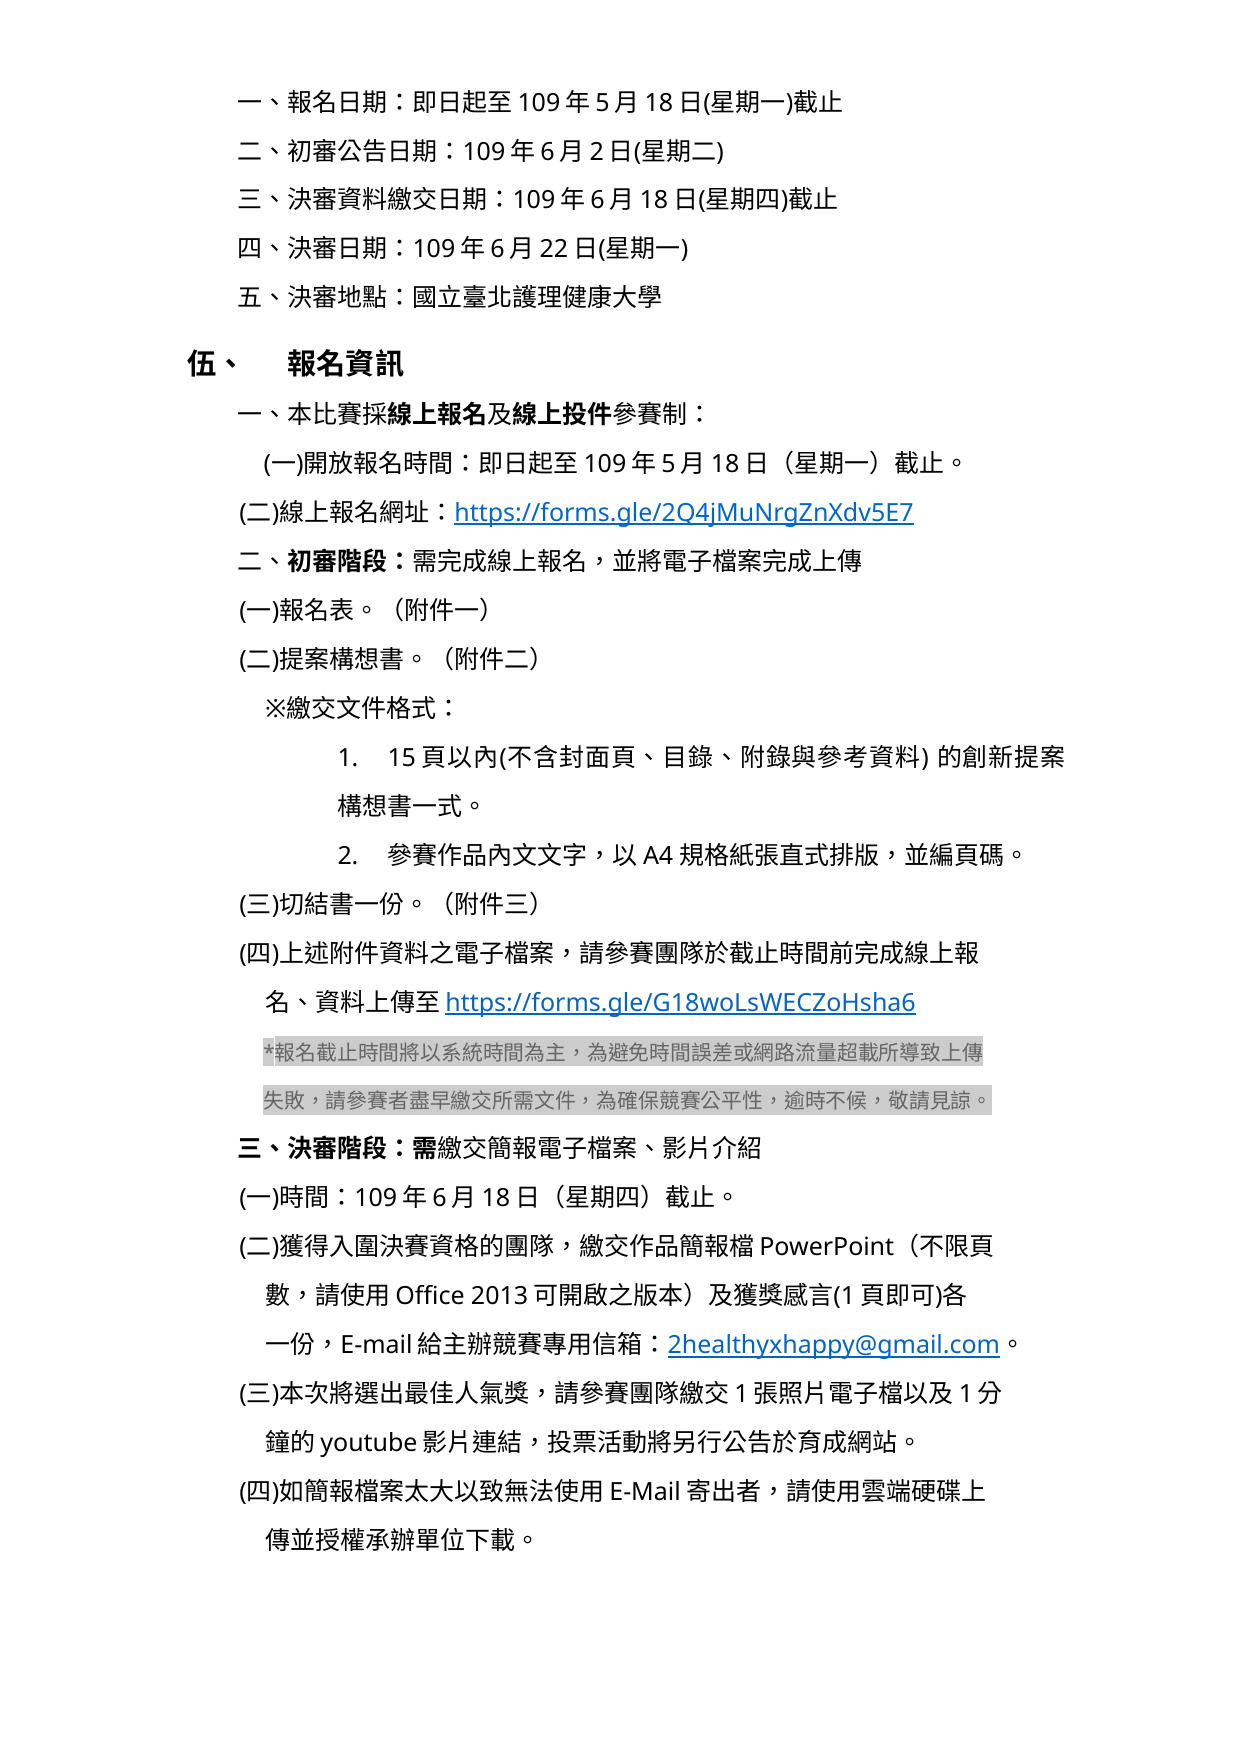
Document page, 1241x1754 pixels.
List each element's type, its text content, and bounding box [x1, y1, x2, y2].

list 三、決審階段：需繳交簡報電子檔案、影片介紹 [237, 1119, 1065, 1168]
list 四、決審日期：109年6月22日(星期一) [187, 219, 1065, 268]
list 一、本比賽採線上報名及線上投件參賽制： [237, 384, 1065, 433]
list 報名資訊 [187, 335, 1065, 384]
list (三)切結書一份。（附件三） [187, 874, 1065, 923]
list 二、初審公告日期：109年6月2日(星期二) [187, 121, 1065, 170]
list 二、初審階段：需完成線上報名，並將電子檔案完成上傳 [237, 531, 1065, 580]
list 傳並授權承辦單位下載。 [187, 1510, 1065, 1559]
list (一)報名表。（附件一） [187, 580, 1065, 629]
list *報名截止時間將以系統時間為主，為避免時間誤差或網路流量超載所導致上傳 [187, 1021, 1065, 1070]
list (一)開放報名時間：即日起至109年5月18日（星期一）截止。 [237, 433, 1065, 482]
list (二)提案構想書。（附件二） ※繳交文件格式： [187, 629, 1065, 727]
list 15頁以內(不含封面頁、目錄、附錄與參考資料) 的創新提案構想書一式。 [337, 727, 1065, 825]
list (二)線上報名網址：https://forms.gle/2Q4jMuNrgZnXdv5E7 [187, 482, 1065, 531]
list 失敗，請參賽者盡早繳交所需文件，為確保競賽公平性，逾時不候，敬請見諒。 [187, 1070, 1065, 1119]
list 一、報名日期：即日起至109年5月18日(星期一)截止 [187, 72, 1065, 121]
list (一)時間：109年6月18日（星期四）截止。 [187, 1168, 1065, 1217]
list (四)上述附件資料之電子檔案，請參賽團隊於截止時間前完成線上報 [187, 923, 1065, 972]
list 三、決審資料繳交日期：109年6月18日(星期四)截止 [187, 170, 1065, 219]
list (二)獲得入圍決賽資格的團隊，繳交作品簡報檔PowerPoint（不限頁 [187, 1217, 1065, 1266]
list 名、資料上傳至https://forms.gle/G18woLsWECZoHsha6 [187, 972, 1078, 1021]
list 鐘的youtube影片連結，投票活動將另行公告於育成網站。 [187, 1412, 1065, 1461]
list 五、決審地點：國立臺北護理健康大學 [237, 268, 1065, 317]
list 參賽作品內文文字，以 A4 規格紙張直式排版，並編頁碼。 [337, 825, 1065, 874]
list 一份，E-mail給主辦競賽專用信箱：2healthyxhappy@gmail.com。 [187, 1314, 1078, 1363]
list (四)如簡報檔案太大以致無法使用E-Mail寄出者，請使用雲端硬碟上 [187, 1461, 1065, 1510]
list (三)本次將選出最佳人氣獎，請參賽團隊繳交1張照片電子檔以及1分 [187, 1363, 1065, 1412]
list 數，請使用Office 2013可開啟之版本）及獲獎感言(1頁即可)各 [187, 1266, 1065, 1314]
